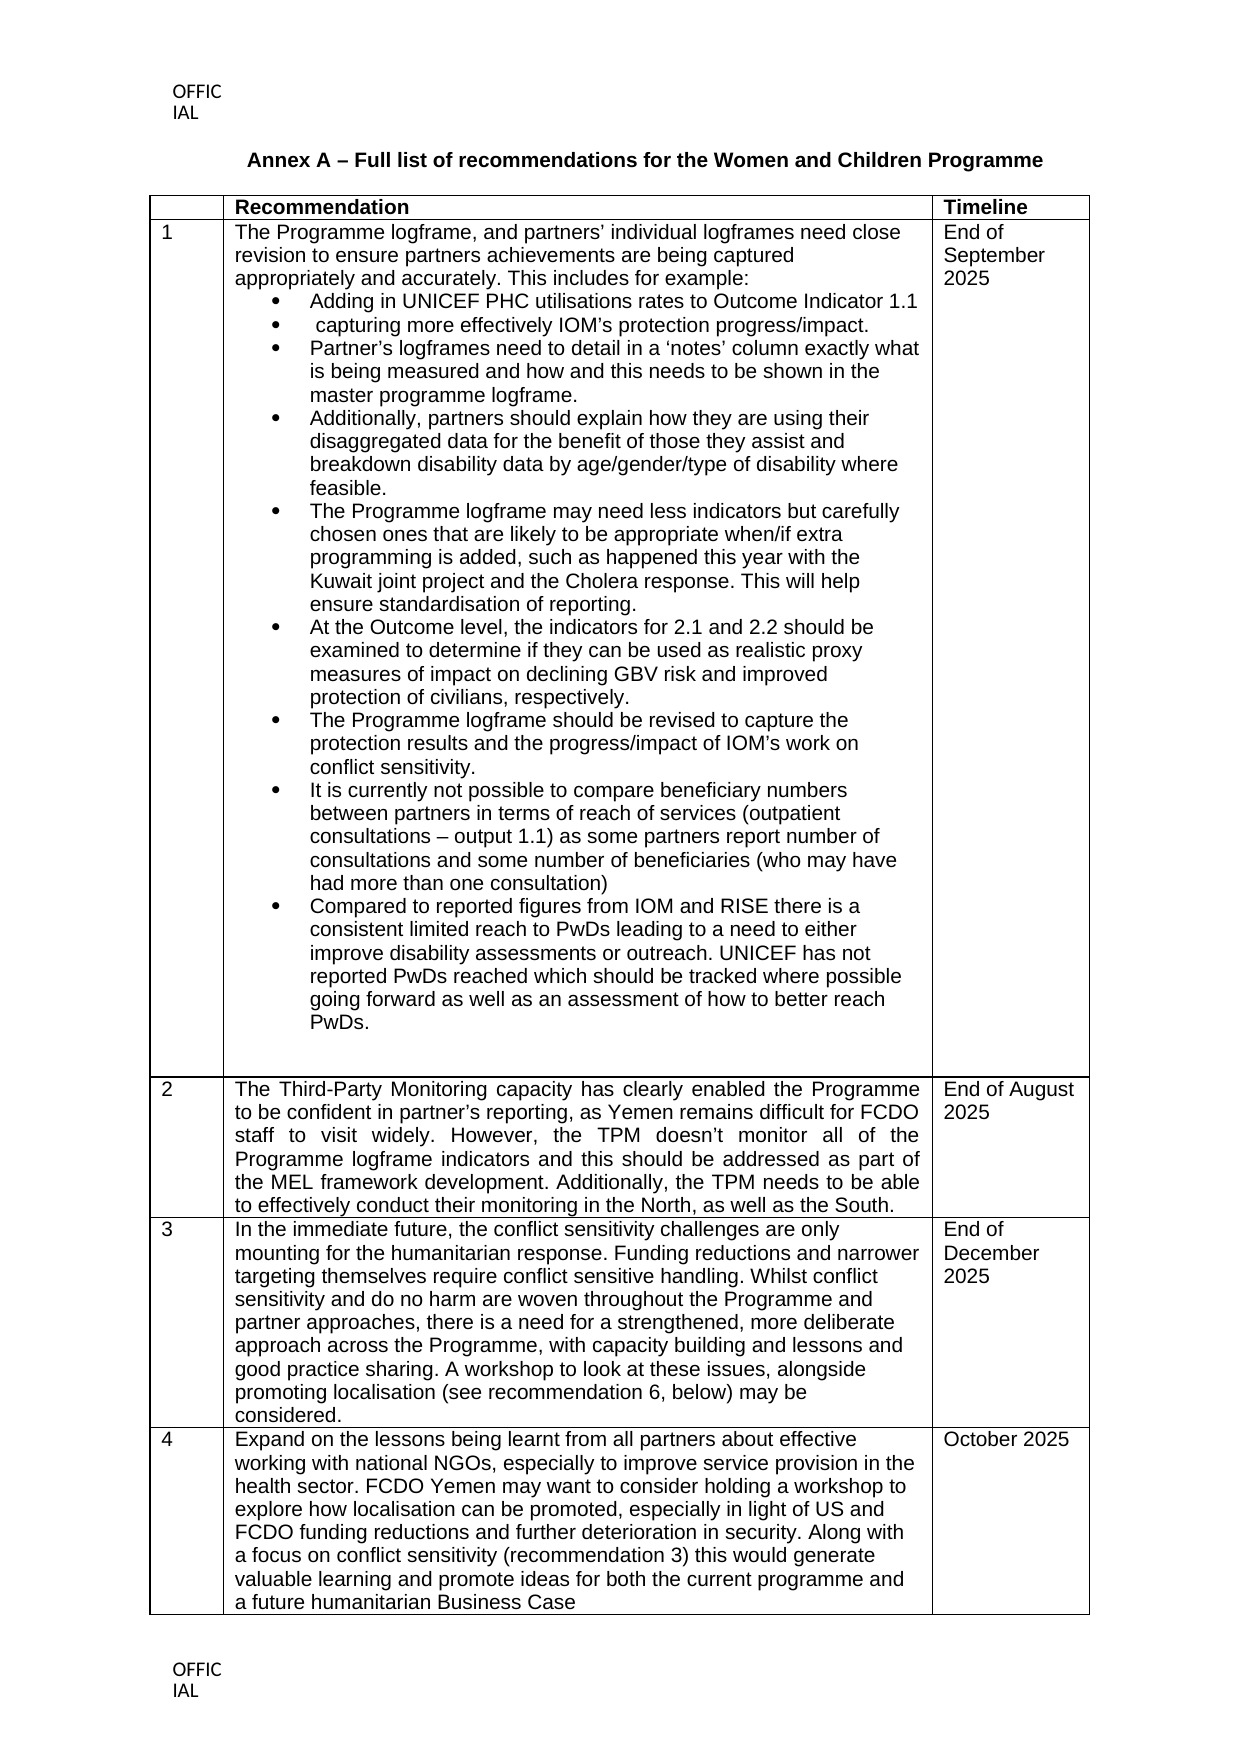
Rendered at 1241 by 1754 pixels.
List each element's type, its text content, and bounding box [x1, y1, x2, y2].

table_cell October 2025 [933, 1428, 1089, 1614]
table_header Recommendation [224, 196, 932, 219]
table_cell 1 [151, 220, 223, 1076]
table_cell End of August 2025 [933, 1078, 1089, 1217]
text Annex A – Full list of recommendations for the Women and Children Programme [150, 148, 1090, 172]
table_cell 4 [151, 1428, 223, 1614]
table_cell The Programme logframe, and partners’ individual logframes need close revision to ensure partners achievements are being captured appropriately and accurately. This includes for example: Adding in UNICEF PHC utilisations rates to Outcome Indicator 1.1 capturing more effectively IOM’s protection progress/impact. Partner’s logframes need to detail in a ‘notes’ column exactly what is being measured and how and this needs to be shown in the master programme logframe. Additionally, partners should explain how they are using their disaggregated data for the benefit of those they assist and breakdown disability data by age/gender/type of disability where feasible. The Programme logframe may need less indicators but carefully chosen ones that are likely to be appropriate when/if extra programming is added, such as happened this year with the Kuwait joint project and the Cholera response. This will help ensure standardisation of reporting. At the Outcome level, the indicators for 2.1 and 2.2 should be examined to determine if they can be used as realistic proxy measures of impact on declining GBV risk and improved protection of civilians, respectively. The Programme logframe should be revised to capture the protection results and the progress/impact of IOM’s work on conflict sensitivity. It is currently not possible to compare beneficiary numbers between partners in terms of reach of services (outpatient consultations – output 1.1) as some partners report number of consultations and some number of beneficiaries (who may have had more than one consultation) Compared to reported figures from IOM and RISE there is a consistent limited reach to PwDs leading to a need to either improve disability assessments or outreach. UNICEF has not reported PwDs reached which should be tracked where possible going forward as well as an assessment of how to better reach PwDs. [224, 220, 932, 1076]
table_header [151, 196, 223, 219]
table_cell In the immediate future, the conflict sensitivity challenges are only mounting for the humanitarian response. Funding reductions and narrower targeting themselves require conflict sensitive handling. Whilst conflict sensitivity and do no harm are woven throughout the Programme and partner approaches, there is a need for a strengthened, more deliberate approach across the Programme, with capacity building and lessons and good practice sharing. A workshop to look at these issues, alongside promoting localisation (see recommendation 6, below) may be considered. [224, 1218, 932, 1427]
table_header Timeline [933, 196, 1089, 219]
table_cell 3 [151, 1218, 223, 1427]
table_cell End of September 2025 [933, 220, 1089, 1076]
table_cell Expand on the lessons being learnt from all partners about effective working with national NGOs, especially to improve service provision in the health sector. FCDO Yemen may want to consider holding a workshop to explore how localisation can be promoted, especially in light of US and FCDO funding reductions and further deterioration in security. Along with a focus on conflict sensitivity (recommendation 3) this would generate valuable learning and promote ideas for both the current programme and a future humanitarian Business Case [224, 1428, 932, 1614]
table_cell The Third-Party Monitoring capacity has clearly enabled the Programme to be confident in partner’s reporting, as Yemen remains difficult for FCDO staff to visit widely. However, the TPM doesn’t monitor all of the Programme logframe indicators and this should be addressed as part of the MEL framework development. Additionally, the TPM needs to be able to effectively conduct their monitoring in the North, as well as the South. [224, 1078, 932, 1217]
table_cell 2 [151, 1078, 223, 1217]
table_cell End of December 2025 [933, 1218, 1089, 1427]
